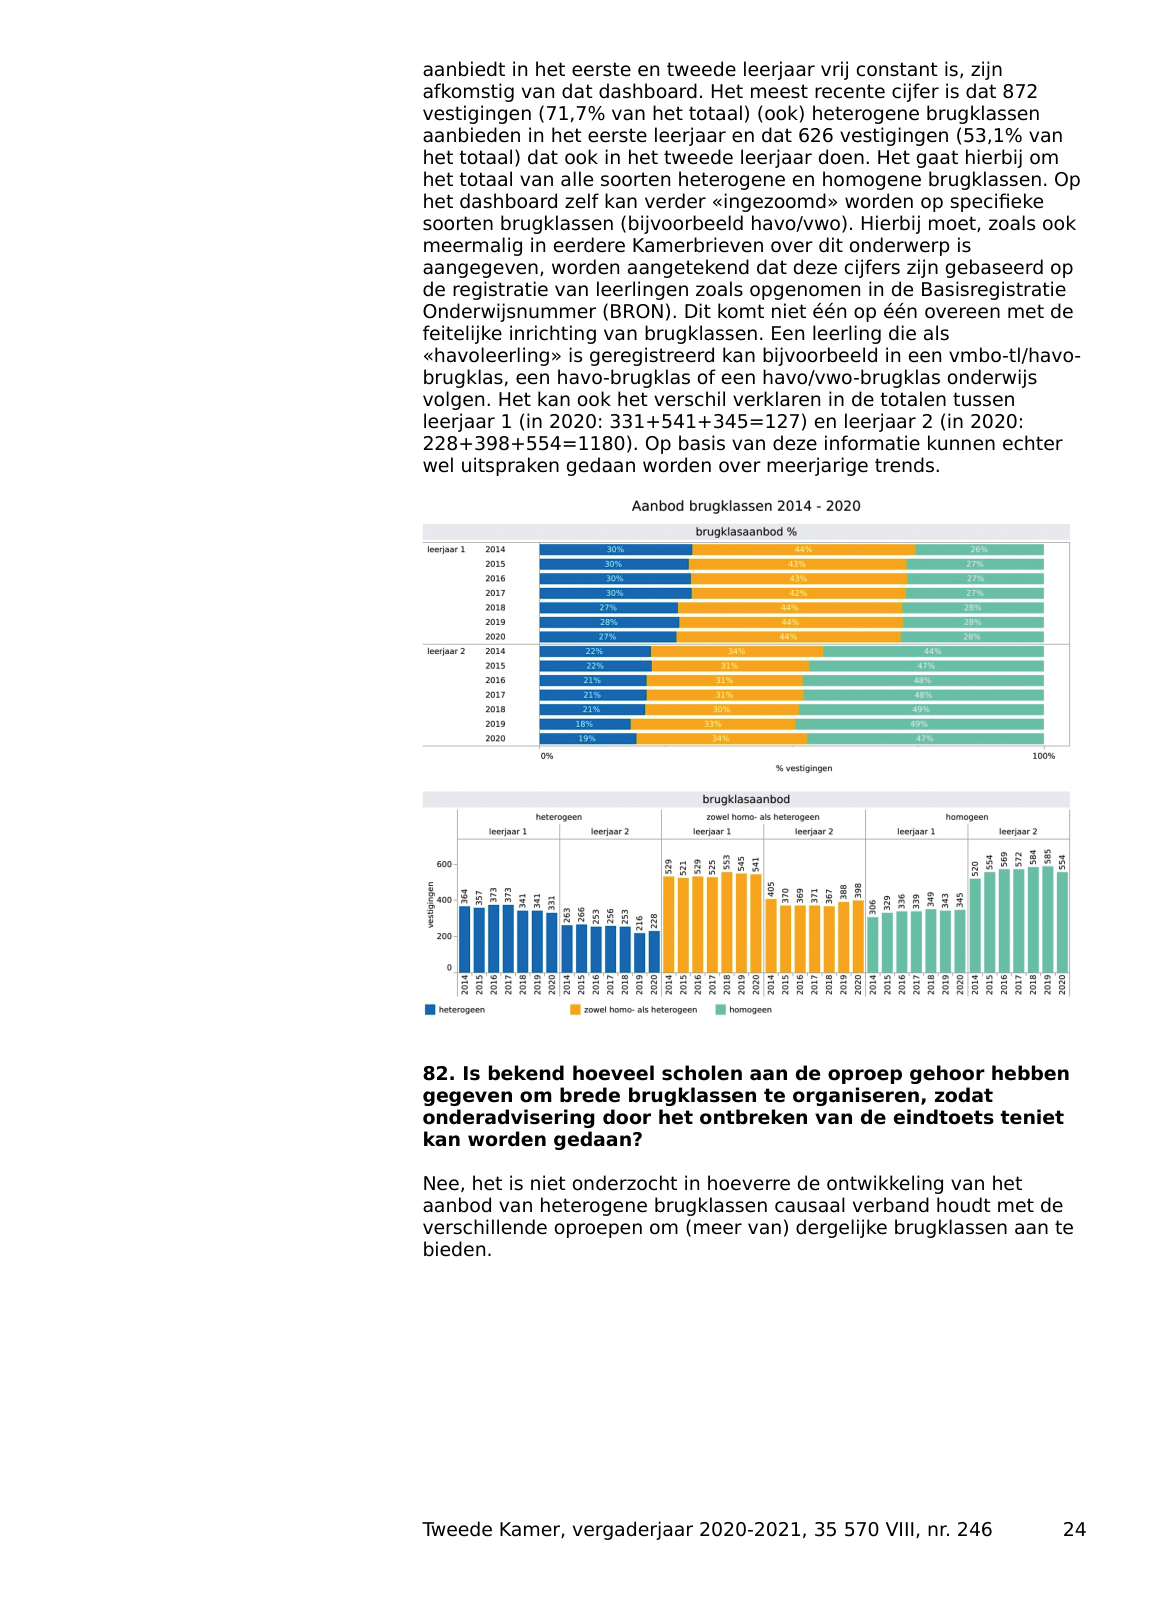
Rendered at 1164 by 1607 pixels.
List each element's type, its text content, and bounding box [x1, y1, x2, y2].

picture [422, 498, 1072, 1019]
subtitle 82. Is bekend hoeveel scholen aan de oproep gehoor hebben gegeven om brede brugklassen te organiseren, zodat onderadvisering door het ontbreken van de eindtoets teniet kan worden gedaan? [422, 1063, 1087, 1151]
text Nee, het is niet onderzocht in hoeverre de ontwikkeling van het aanbod van heterogene brugklassen causaal verband houdt met de verschillende oproepen om (meer van) dergelijke brugklassen aan te bieden. [422, 1173, 1087, 1261]
text aanbiedt in het eerste en tweede leerjaar vrij constant is, zijn afkomstig van dat dashboard. Het meest recente cijfer is dat 872 vestigingen (71,7% van het totaal) (ook) heterogene brugklassen aanbieden in het eerste leerjaar en dat 626 vestigingen (53,1% van het totaal) dat ook in het tweede leerjaar doen. Het gaat hierbij om het totaal van alle soorten heterogene en homogene brugklassen. Op het dashboard zelf kan verder «ingezoomd» worden op specifieke soorten brugklassen (bijvoorbeeld havo/vwo). Hierbij moet, zoals ook meermalig in eerdere Kamerbrieven over dit onderwerp is aangegeven, worden aangetekend dat deze cijfers zijn gebaseerd op de registratie van leerlingen zoals opgenomen in de Basisregistratie Onderwijsnummer (BRON). Dit komt niet één op één overeen met de feitelijke inrichting van brugklassen. Een leerling die als «havoleerling» is geregistreerd kan bijvoorbeeld in een vmbo-tl/havo-brugklas, een havo-brugklas of een havo/vwo-brugklas onderwijs volgen. Het kan ook het verschil verklaren in de totalen tussen leerjaar 1 (in 2020: 331+541+345=127) en leerjaar 2 (in 2020: 228+398+554=1180). Op basis van deze informatie kunnen echter wel uitspraken gedaan worden over meerjarige trends. [422, 59, 1087, 477]
